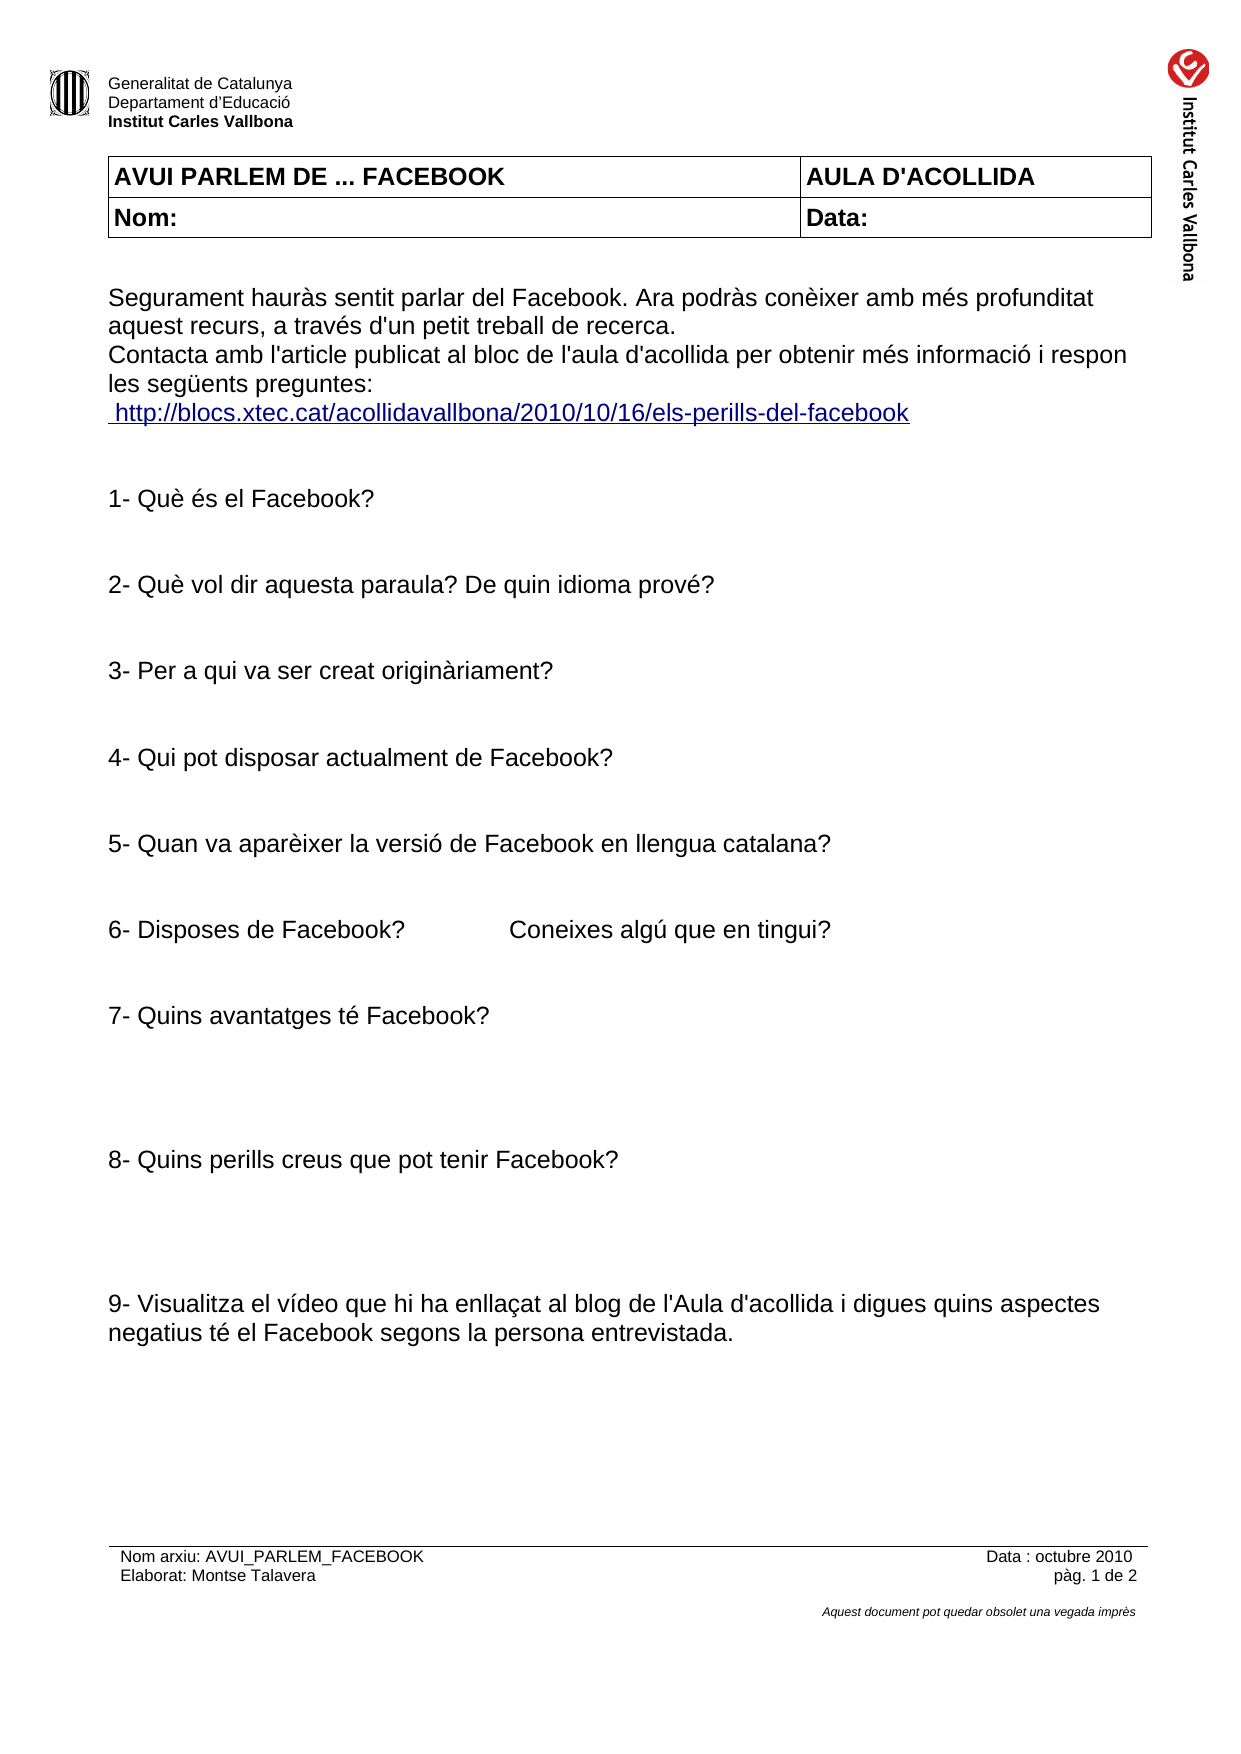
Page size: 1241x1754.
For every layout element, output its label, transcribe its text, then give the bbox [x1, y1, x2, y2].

picture [50, 70, 90, 116]
text Contacta amb l'article publicat al bloc de l'aula d'acollida per obtenir més informació i respon les següents preguntes: [108, 340, 1151, 397]
text 3- Per a qui va ser creat originàriament? [108, 656, 1151, 685]
text 9- Visualitza el vídeo que hi ha enllaçat al blog de l'Aula d'acollida i digues quins aspectes negatius té el Facebook segons la persona entrevistada. [108, 1289, 1151, 1346]
text 5- Quan va aparèixer la versió de Facebook en llengua catalana? [108, 829, 1151, 857]
text 8- Quins perills creus que pot tenir Facebook? [108, 1145, 1151, 1174]
text 6- Disposes de Facebook? Coneixes algú que en tingui? [108, 915, 1151, 944]
text 2- Què vol dir aquesta paraula? De quin idioma prové? [108, 570, 1151, 599]
table_header AULA D'ACOLLIDA [801, 157, 1151, 197]
text Segurament hauràs sentit parlar del Facebook. Ara podràs conèixer amb més profunditat aquest recurs, a través d'un petit treball de recerca. [108, 282, 1151, 340]
text 1- Què és el Facebook? [108, 484, 1151, 512]
table_header AVUI PARLEM DE ... FACEBOOK [109, 157, 800, 197]
text http://blocs.xtec.cat/acollidavallbona/2010/10/16/els-perills-del-facebook [108, 397, 1151, 426]
text 7- Quins avantatges té Facebook? [108, 1001, 1151, 1030]
table_cell Nom: [109, 198, 800, 237]
picture [1167, 49, 1209, 286]
text 4- Qui pot disposar actualment de Facebook? [108, 742, 1151, 771]
table_cell Data: [801, 198, 1151, 237]
